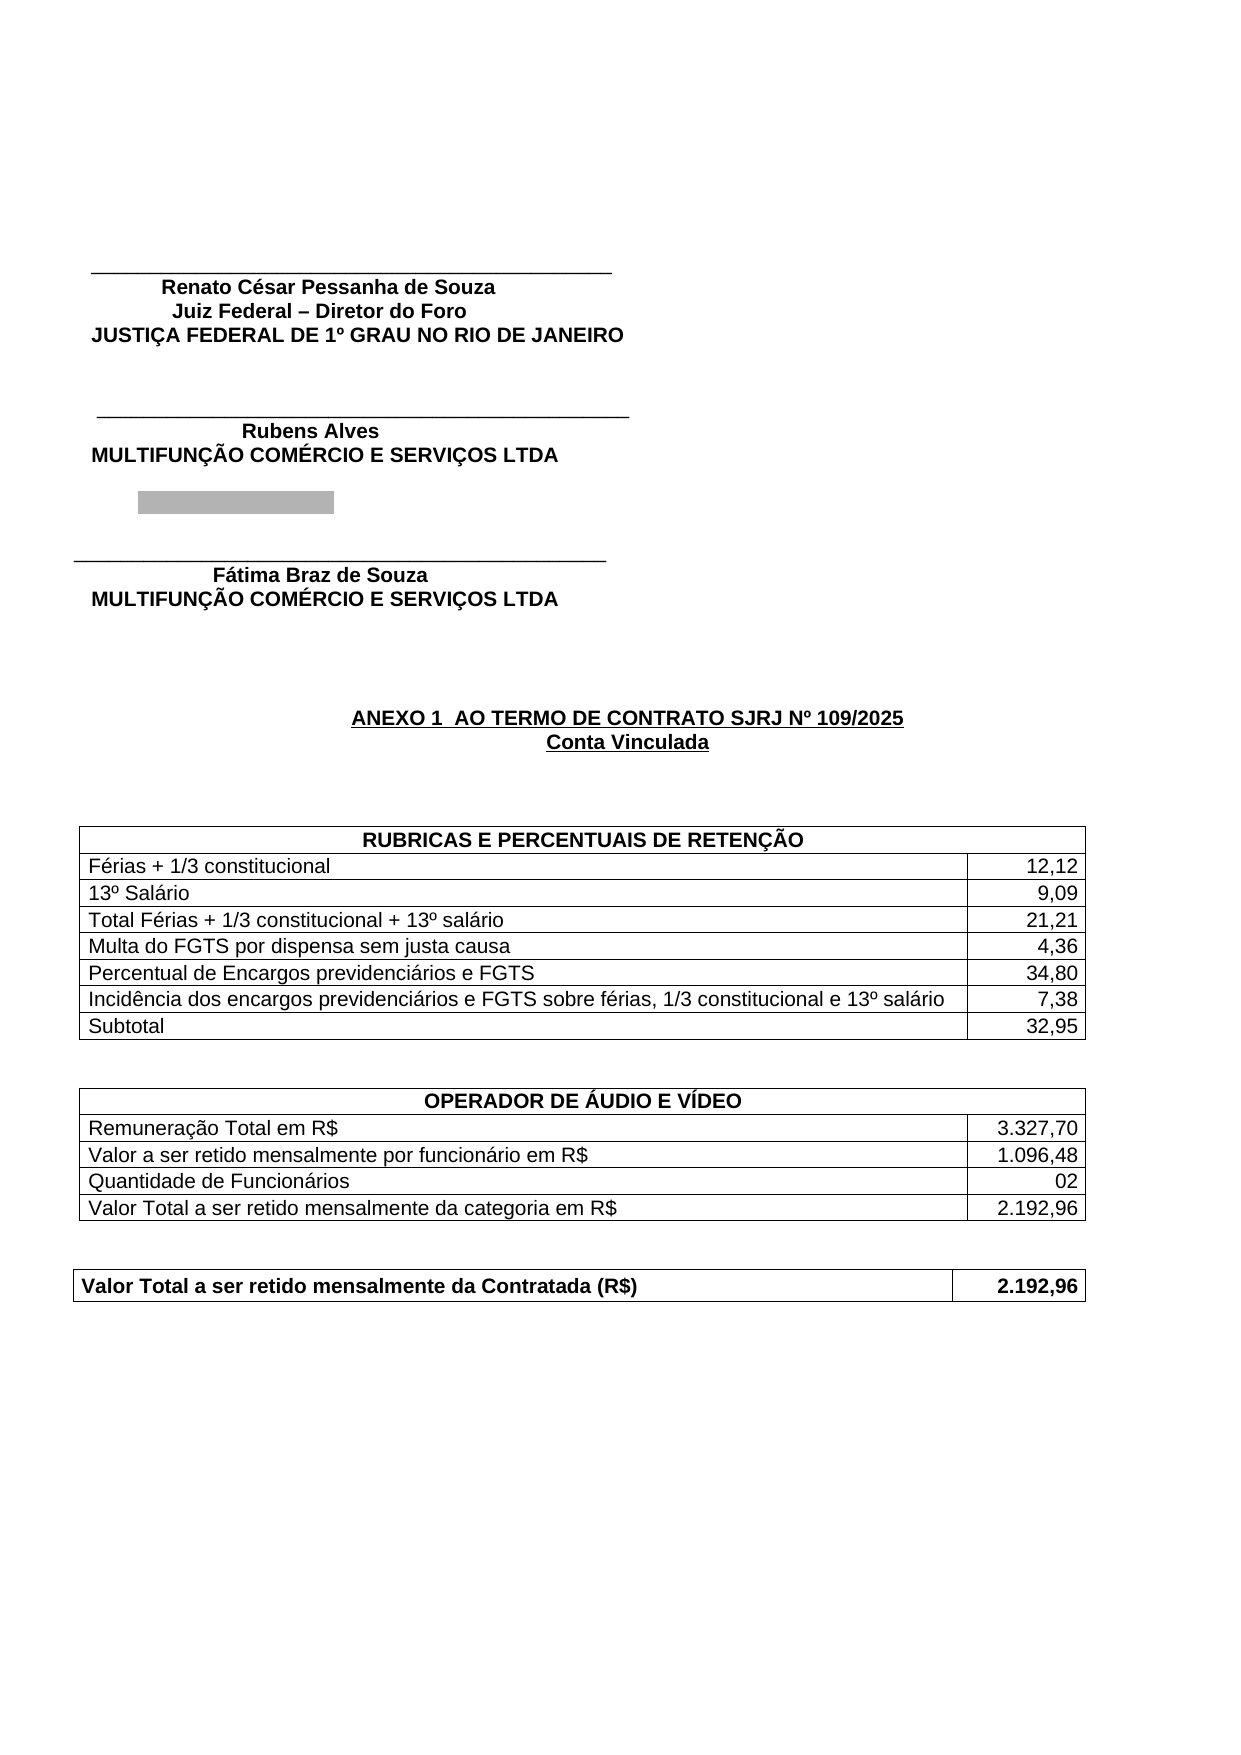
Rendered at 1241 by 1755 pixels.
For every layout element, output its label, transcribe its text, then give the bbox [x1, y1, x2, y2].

table_cell 02 [968, 1168, 1085, 1194]
table_cell 2.192,96 [968, 1195, 1085, 1220]
table_cell Incidência dos encargos previdenciários e FGTS sobre férias, 1/3 constitucional e 13º salário [80, 986, 967, 1012]
text ______________________________________________ [74, 538, 1181, 562]
table_cell 32,95 [968, 1013, 1085, 1038]
text MULTIFUNÇÃO COMÉRCIO E SERVIÇOS LTDA [74, 443, 1181, 467]
table_cell Valor Total a ser retido mensalmente da categoria em R$ [80, 1195, 967, 1220]
text Rubens Alves [74, 419, 1181, 443]
text JUSTIÇA FEDERAL DE 1º GRAU NO RIO DE JANEIRO [74, 323, 1181, 347]
text Conta Vinculada [74, 730, 1181, 754]
table_header ‬‬ 2.192,96 [953, 1270, 1085, 1301]
table_cell Remuneração Total em R$ [80, 1115, 967, 1141]
table_header Valor Total a ser retido mensalmente da Contratada (R$) [74, 1270, 952, 1301]
table_cell Férias + 1/3 constitucional [80, 854, 967, 879]
text Renato César Pessanha de Souza [74, 275, 783, 299]
text Fátima Braz de Souza [74, 562, 1181, 586]
table_cell 4,36 [968, 933, 1085, 959]
table_cell Valor a ser retido mensalmente por funcionário em R$ [80, 1142, 967, 1167]
table_cell 13º Salário [80, 880, 967, 906]
text ANEXO 1 AO TERMO DE CONTRATO SJRJ Nº 109/2025 [74, 706, 1181, 730]
table_cell 12,12 [968, 854, 1085, 879]
table_cell 7,38 [968, 986, 1085, 1012]
table_header OPERADOR DE ÁUDIO E VÍDEO [80, 1089, 1085, 1114]
table_cell Quantidade de Funcionários [80, 1168, 967, 1194]
text Juiz Federal – Diretor do Foro [74, 299, 1181, 323]
table_cell 34,80 [968, 960, 1085, 985]
text ______________________________________________ [74, 395, 1181, 419]
table_cell Multa do FGTS por dispensa sem justa causa [80, 933, 967, 959]
table_cell Subtotal [80, 1013, 967, 1038]
table_cell 21,21 [968, 907, 1085, 932]
table_cell 1.096,48 [968, 1142, 1085, 1167]
table_cell Total Férias + 1/3 constitucional + 13º salário [80, 907, 967, 932]
table_cell Percentual de Encargos previdenciários e FGTS [80, 960, 967, 985]
text MULTIFUNÇÃO COMÉRCIO E SERVIÇOS LTDA [74, 586, 1181, 610]
text _____________________________________________ [74, 251, 1181, 275]
table_header RUBRICAS E PERCENTUAIS DE RETENÇÃO [80, 827, 1085, 853]
table_cell 3.327,70 [968, 1115, 1085, 1141]
table_cell 9,09 [968, 880, 1085, 906]
